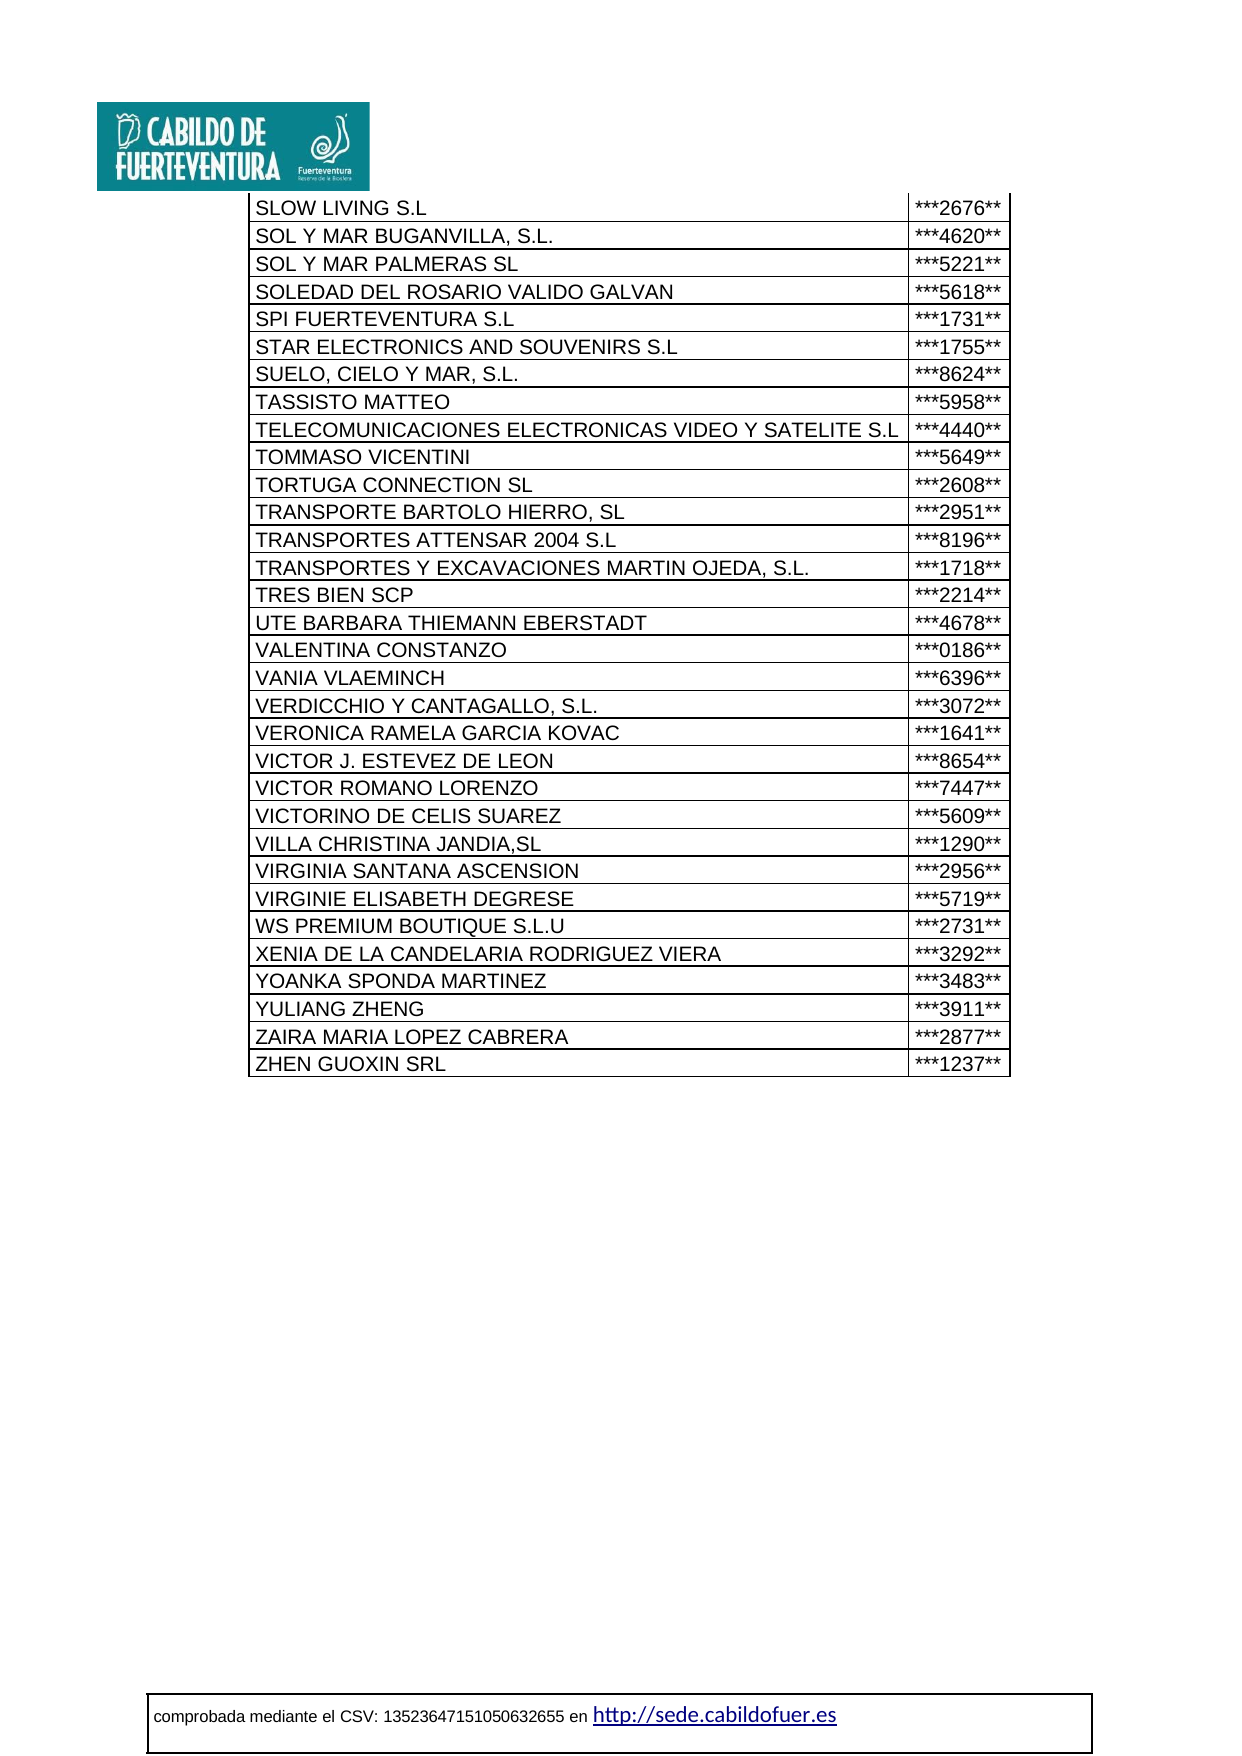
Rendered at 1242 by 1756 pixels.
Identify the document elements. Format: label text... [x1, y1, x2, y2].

table_cell ***2956** [909, 857, 1009, 883]
table_cell ***3483** [909, 967, 1009, 993]
table_cell ***1237** [909, 1050, 1009, 1076]
table_cell ***2731** [909, 912, 1009, 938]
table_cell XENIA DE LA CANDELARIA RODRIGUEZ VIERA [250, 939, 908, 965]
table_cell TRANSPORTES Y EXCAVACIONES MARTIN OJEDA, S.L. [250, 553, 908, 579]
table_cell ***3072** [909, 691, 1009, 717]
table_cell ***5618** [909, 277, 1009, 303]
table_cell ***2877** [909, 1022, 1009, 1048]
table_cell ***1731** [909, 305, 1009, 331]
table_cell TORTUGA CONNECTION SL [250, 470, 908, 496]
table_cell UTE BARBARA THIEMANN EBERSTADT [250, 608, 908, 634]
table_cell ***1755** [909, 332, 1009, 358]
table_cell TELECOMUNICACIONES ELECTRONICAS VIDEO Y SATELITE S.L [250, 415, 908, 441]
table_header SLOW LIVING S.L [250, 193, 908, 221]
table_cell ***8654** [909, 746, 1009, 772]
table_cell VIRGINIE ELISABETH DEGRESE [250, 884, 908, 910]
table_cell ***4440** [909, 415, 1009, 441]
table_cell YOANKA SPONDA MARTINEZ [250, 967, 908, 993]
table_cell ***2214** [909, 581, 1009, 607]
table_cell ***1290** [909, 829, 1009, 855]
table_cell VICTORINO DE CELIS SUAREZ [250, 801, 908, 827]
table_header ***2676** [909, 193, 1009, 221]
table_cell ***2951** [909, 498, 1009, 524]
table_cell ***4620** [909, 222, 1009, 248]
table_cell VERONICA RAMELA GARCIA KOVAC [250, 719, 908, 745]
table_cell ***5958** [909, 388, 1009, 414]
table_cell STAR ELECTRONICS AND SOUVENIRS S.L [250, 332, 908, 358]
table_cell VICTOR J. ESTEVEZ DE LEON [250, 746, 908, 772]
table_cell ***8624** [909, 360, 1009, 386]
table_cell TRANSPORTE BARTOLO HIERRO, SL [250, 498, 908, 524]
table_cell ZHEN GUOXIN SRL [250, 1050, 908, 1076]
table_cell ***8196** [909, 526, 1009, 552]
table_cell YULIANG ZHENG [250, 995, 908, 1021]
table_cell ***3911** [909, 995, 1009, 1021]
table_cell SOLEDAD DEL ROSARIO VALIDO GALVAN [250, 277, 908, 303]
table_cell ***5719** [909, 884, 1009, 910]
table_cell ZAIRA MARIA LOPEZ CABRERA [250, 1022, 908, 1048]
table_cell SUELO, CIELO Y MAR, S.L. [250, 360, 908, 386]
table_cell TASSISTO MATTEO [250, 388, 908, 414]
table_cell VICTOR ROMANO LORENZO [250, 774, 908, 800]
table_cell ***1641** [909, 719, 1009, 745]
table_cell VIRGINIA SANTANA ASCENSION [250, 857, 908, 883]
table_cell ***6396** [909, 663, 1009, 689]
table_cell ***7447** [909, 774, 1009, 800]
table_cell SPI FUERTEVENTURA S.L [250, 305, 908, 331]
table_cell ***5221** [909, 250, 1009, 276]
table_cell VILLA CHRISTINA JANDIA,SL [250, 829, 908, 855]
table_cell WS PREMIUM BOUTIQUE S.L.U [250, 912, 908, 938]
table_cell ***4678** [909, 608, 1009, 634]
table_cell ***5649** [909, 443, 1009, 469]
table_cell ***5609** [909, 801, 1009, 827]
table_cell TRANSPORTES ATTENSAR 2004 S.L [250, 526, 908, 552]
table_cell SOL Y MAR PALMERAS SL [250, 250, 908, 276]
table_cell ***1718** [909, 553, 1009, 579]
table_cell TRES BIEN SCP [250, 581, 908, 607]
table_cell VERDICCHIO Y CANTAGALLO, S.L. [250, 691, 908, 717]
table_cell TOMMASO VICENTINI [250, 443, 908, 469]
table_cell VALENTINA CONSTANZO [250, 636, 908, 662]
table_cell ***0186** [909, 636, 1009, 662]
table_cell VANIA VLAEMINCH [250, 663, 908, 689]
table_cell SOL Y MAR BUGANVILLA, S.L. [250, 222, 908, 248]
table_cell ***2608** [909, 470, 1009, 496]
table_cell ***3292** [909, 939, 1009, 965]
